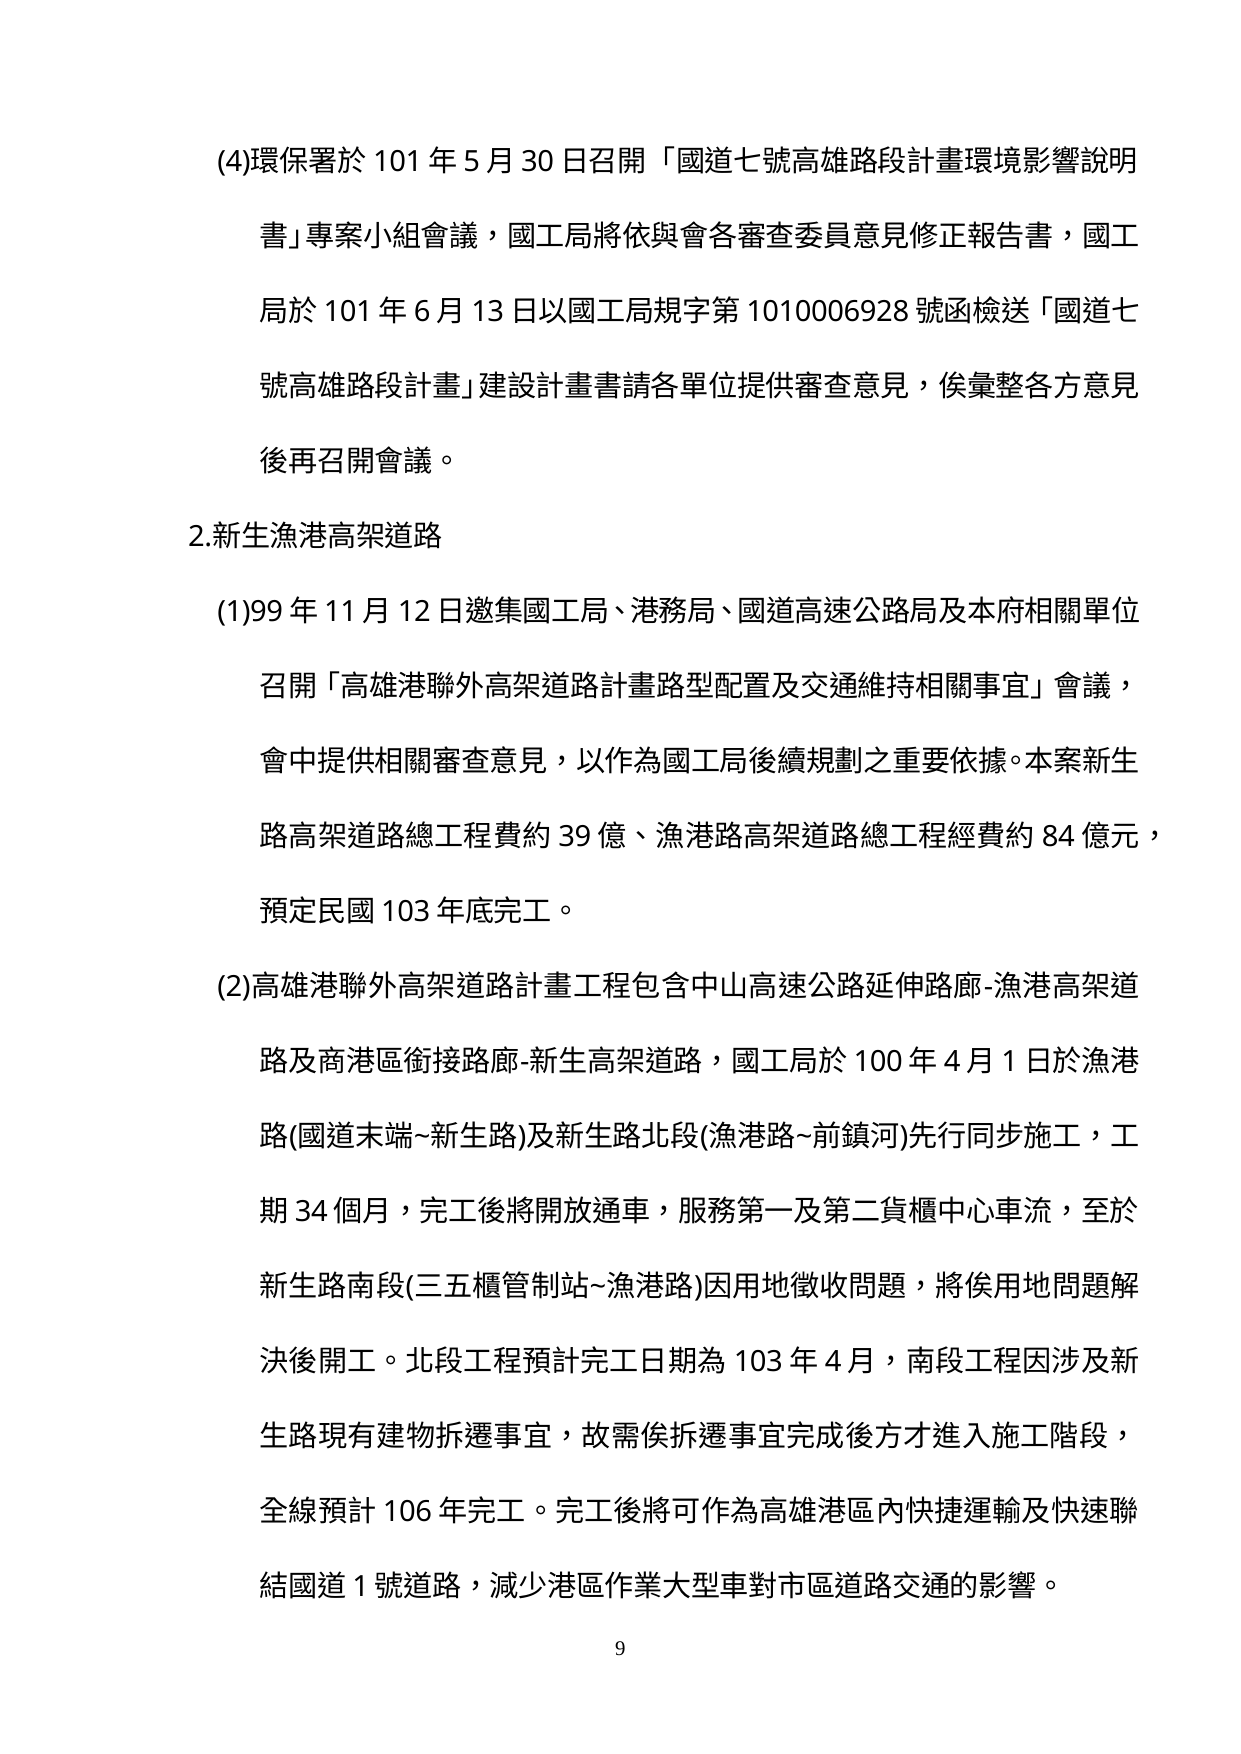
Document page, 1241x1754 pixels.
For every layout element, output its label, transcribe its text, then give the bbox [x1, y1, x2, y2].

text (4)環保署於101年5月30日召開「國道七號高雄路段計畫環境影響說明書」專案小組會議，國工局將依與會各審查委員意見修正報告書，國工局於101年6月13日以國工局規字第1010006928號函檢送「國道七號高雄路段計畫」建設計畫書請各單位提供審查意見，俟彙整各方意見後再召開會議。 [217, 121, 1140, 496]
text 2.新生漁港高架道路 [188, 496, 1140, 571]
text (2)高雄港聯外高架道路計畫工程包含中山高速公路延伸路廊-漁港高架道路及商港區銜接路廊-新生高架道路，國工局於100年4月1日於漁港路(國道末端~新生路)及新生路北段(漁港路~前鎮河)先行同步施工，工期34個月，完工後將開放通車，服務第一及第二貨櫃中心車流，至於新生路南段(三五櫃管制站~漁港路)因用地徵收問題，將俟用地問題解決後開工。北段工程預計完工日期為103年4月，南段工程因涉及新生路現有建物拆遷事宜，故需俟拆遷事宜完成後方才進入施工階段，全線預計106年完工。完工後將可作為高雄港區內快捷運輸及快速聯結國道1號道路，減少港區作業大型車對市區道路交通的影響。 [217, 946, 1140, 1621]
text (1)99年11月12日邀集國工局、港務局、國道高速公路局及本府相關單位召開「高雄港聯外高架道路計畫路型配置及交通維持相關事宜」會議，會中提供相關審查意見，以作為國工局後續規劃之重要依據。本案新生路高架道路總工程費約39億、漁港路高架道路總工程經費約84億元，預定民國103年底完工。 [217, 571, 1140, 946]
